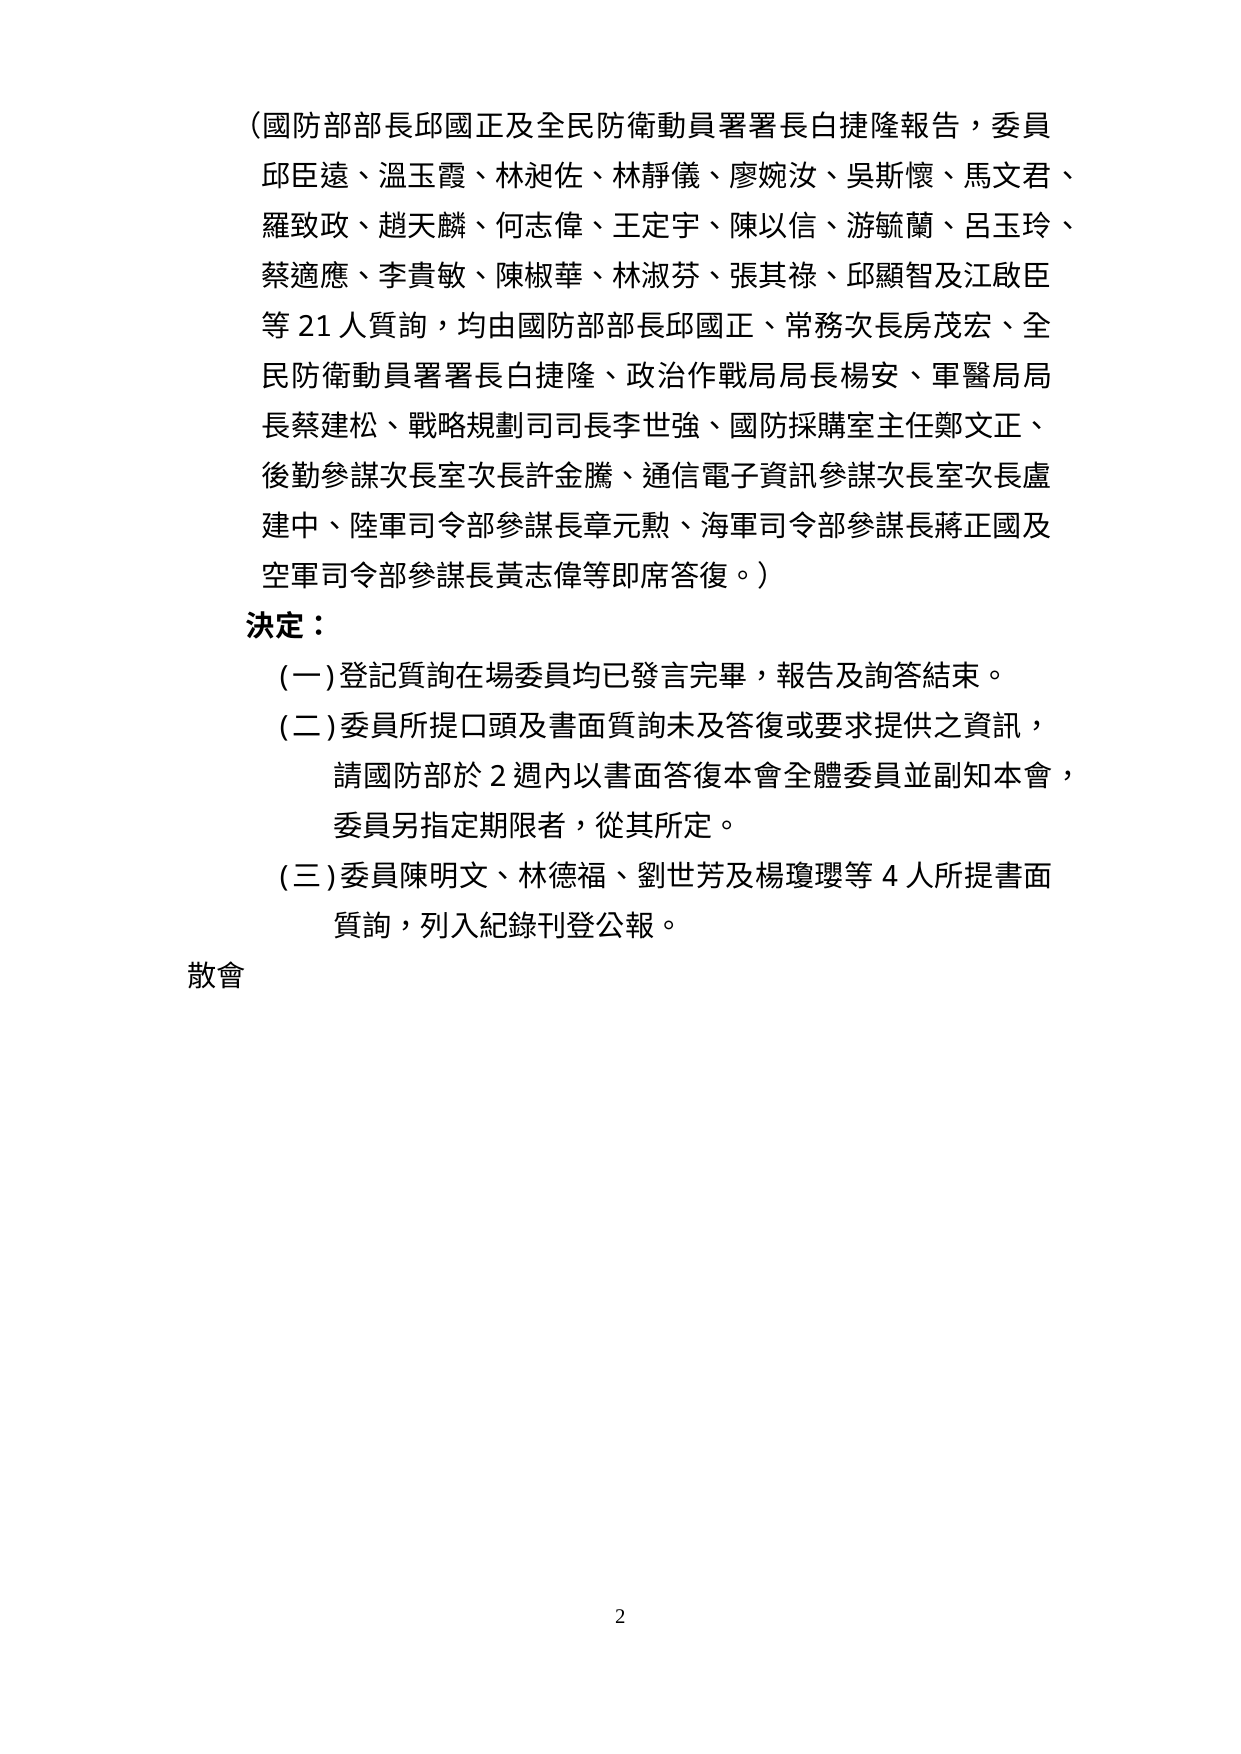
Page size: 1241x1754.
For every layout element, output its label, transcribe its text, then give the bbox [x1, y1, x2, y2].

text （國防部部長邱國正及全民防衛動員署署長白捷隆報告，委員邱臣遠、溫玉霞、林昶佐、林靜儀、廖婉汝、吳斯懷、馬文君、羅致政、趙天麟、何志偉、王定宇、陳以信、游毓蘭、呂玉玲、蔡適應、李貴敏、陳椒華、林淑芬、張其祿、邱顯智及江啟臣等21人質詢，均由國防部部長邱國正、常務次長房茂宏、全民防衛動員署署長白捷隆、政治作戰局局長楊安、軍醫局局長蔡建松、戰略規劃司司長李世強、國防採購室主任鄭文正、後勤參謀次長室次長許金騰、通信電子資訊參謀次長室次長盧建中、陸軍司令部參謀長章元勲、海軍司令部參謀長蔣正國及空軍司令部參謀長黃志偉等即席答復。） [232, 96, 1053, 596]
text 決定： [187, 596, 1053, 646]
text (三)委員陳明文、林德福、劉世芳及楊瓊瓔等4人所提書面質詢，列入紀錄刊登公報。 [275, 846, 1053, 946]
text (一)登記質詢在場委員均已發言完畢，報告及詢答結束。 [275, 646, 1053, 696]
text (二)委員所提口頭及書面質詢未及答復或要求提供之資訊，請國防部於2週內以書面答復本會全體委員並副知本會，委員另指定期限者，從其所定。 [275, 696, 1053, 846]
text 散會 [187, 946, 1053, 996]
